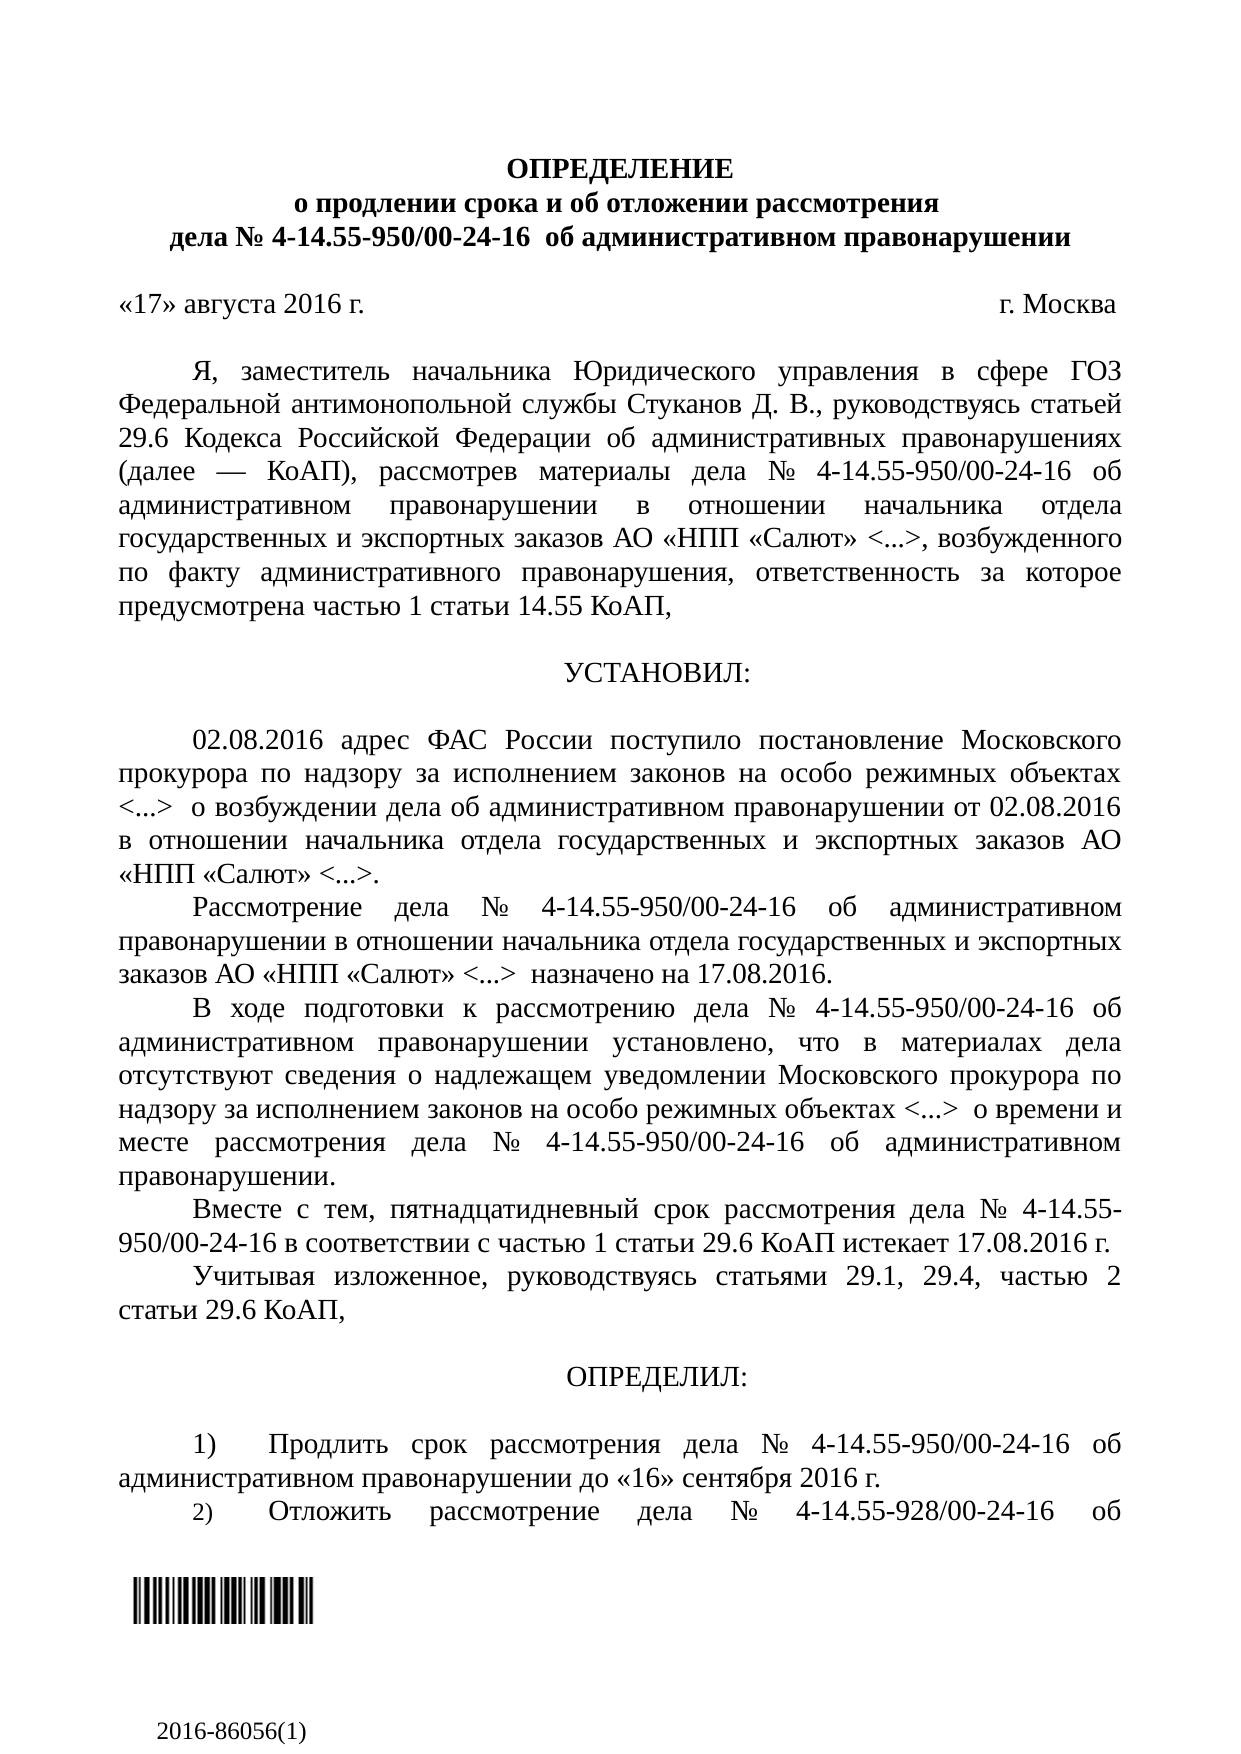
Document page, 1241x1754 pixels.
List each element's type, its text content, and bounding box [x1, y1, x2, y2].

text Учитывая изложенное, руководствуясь статьями 29.1, 29.4, частью 2 статьи 29.6 КоАП, [118, 1258, 1122, 1326]
text 02.08.2016 адрес ФАС России поступило постановление Московского прокурора по надзору за исполнением законов на особо режимных объектах <...> о возбуждении дела об административном правонарушении от 02.08.2016 в отношении начальника отдела государственных и экспортных заказов АО «НПП «Салют» <...>. [118, 722, 1122, 889]
text В ходе подготовки к рассмотрению дела № 4-14.55-950/00-24-16 об административном правонарушении установлено, что в материалах дела отсутствуют сведения о надлежащем уведомлении Московского прокурора по надзору за исполнением законов на особо режимных объектах <...> о времени и месте рассмотрения дела № 4-14.55-950/00-24-16 об административном правонарушении. [118, 990, 1122, 1191]
list Отложить рассмотрение дела № 4-14.55-928/00-24-16 об [118, 1493, 1122, 1527]
picture [118, 1577, 331, 1624]
text дела № 4-14.55-950/00-24-16 об административном правонарушении [118, 219, 1122, 252]
text Рассмотрение дела № 4-14.55-950/00-24-16 об административном правонарушении в отношении начальника отдела государственных и экспортных заказов АО «НПП «Салют» <...> назначено на 17.08.2016. [118, 889, 1122, 990]
list Продлить срок рассмотрения дела № 4-14.55-950/00-24-16 об административном правонарушении до «16» сентября 2016 г. [118, 1426, 1122, 1493]
text ОПРЕДЕЛЕНИЕ [118, 152, 1122, 185]
text о продлении срока и об отложении рассмотрения [118, 185, 1122, 219]
text «17» августа 2016 г. г. Москва [118, 286, 1122, 319]
text УСТАНОВИЛ: [118, 655, 1122, 688]
text Я, заместитель начальника Юридического управления в сфере ГОЗ Федеральной антимонопольной службы Стуканов Д. В., руководствуясь статьей 29.6 Кодекса Российской Федерации об административных правонарушениях (далее — КоАП), рассмотрев материалы дела № 4-14.55-950/00-24-16 об административном правонарушении в отношении начальника отдела государственных и экспортных заказов АО «НПП «Салют» <...>, возбужденного по факту административного правонарушения, ответственность за которое предусмотрена частью 1 статьи 14.55 КоАП, [118, 353, 1122, 621]
text Вместе с тем, пятнадцатидневный срок рассмотрения дела № 4-14.55-950/00-24-16 в соответствии с частью 1 статьи 29.6 КоАП истекает 17.08.2016 г. [118, 1191, 1122, 1258]
text ОПРЕДЕЛИЛ: [118, 1359, 1122, 1393]
